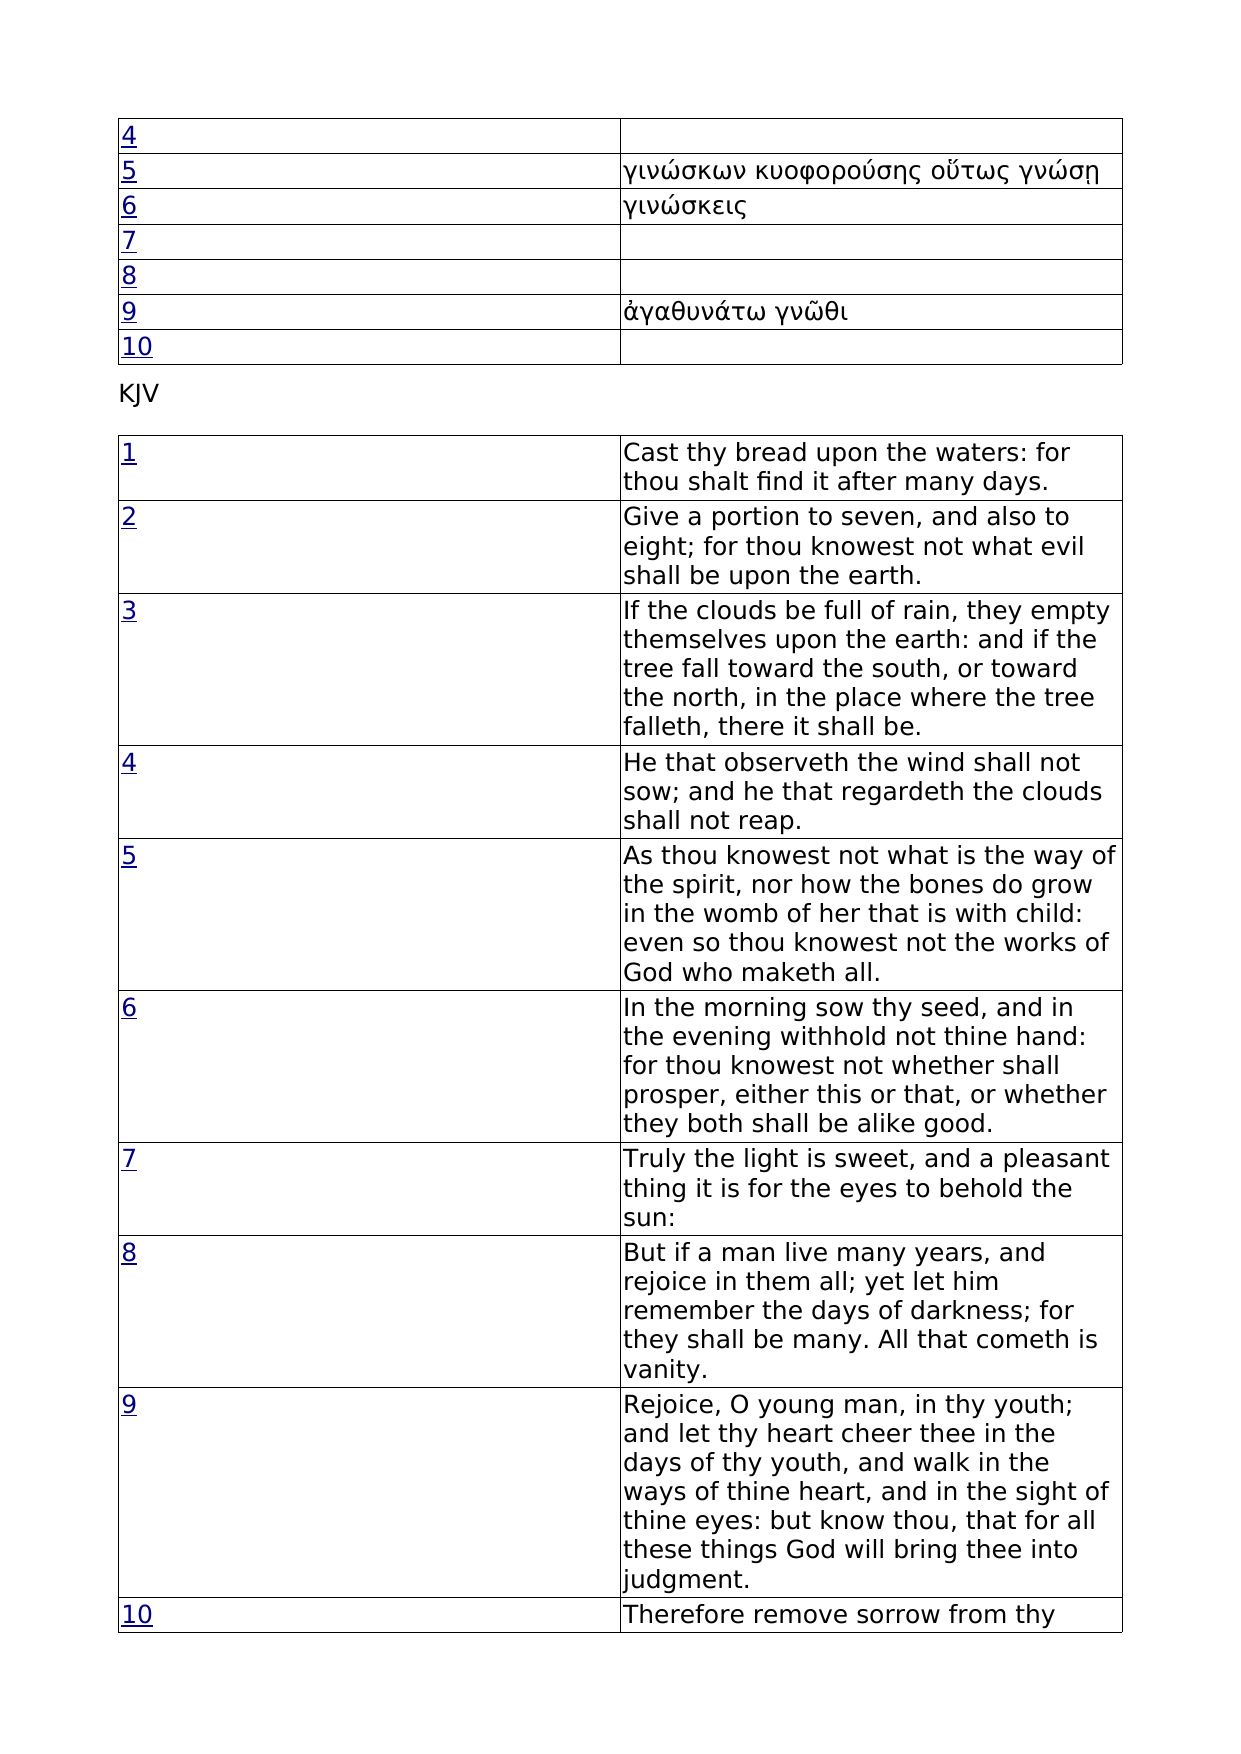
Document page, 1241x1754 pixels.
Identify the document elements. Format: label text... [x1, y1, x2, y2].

table_cell [621, 119, 1122, 153]
table_cell γινώσκεις [621, 189, 1122, 223]
table_cell 5 [119, 154, 620, 188]
table_cell 9 [119, 1388, 620, 1597]
table_cell [621, 225, 1122, 258]
table_cell 3 [119, 594, 620, 745]
table_cell Truly the light is sweet, and a pleasant thing it is for the eyes to behold the sun: [621, 1143, 1122, 1235]
table_cell If the clouds be full of rain, they empty themselves upon the earth: and if the tree fall toward the south, or toward the north, in the place where the tree falleth, there it shall be. [621, 594, 1122, 745]
table_cell 7 [119, 225, 620, 258]
table_cell Give a portion to seven, and also to eight; for thou knowest not what evil shall be upon the earth. [621, 501, 1122, 593]
table_cell 5 [119, 839, 620, 990]
table_cell 6 [119, 991, 620, 1142]
table_cell 6 [119, 189, 620, 223]
table_cell 10 [119, 330, 620, 364]
table_cell He that observeth the wind shall not sow; and he that regardeth the clouds shall not reap. [621, 746, 1122, 838]
table_cell ἀγαθυνάτω γνῶθι [621, 295, 1122, 329]
table_header Cast thy bread upon the waters: for thou shalt find it after many days. [621, 436, 1122, 499]
table_cell 8 [119, 1236, 620, 1387]
table_cell 9 [119, 295, 620, 329]
table_cell [621, 330, 1122, 364]
table_cell Rejoice, O young man, in thy youth; and let thy heart cheer thee in the days of thy youth, and walk in the ways of thine heart, and in the sight of thine eyes: but know thou, that for all these things God will bring thee into judgment. [621, 1388, 1122, 1597]
table_cell [621, 260, 1122, 294]
table_cell 4 [119, 119, 620, 153]
table_cell In the morning sow thy seed, and in the evening withhold not thine hand: for thou knowest not whether shall prosper, either this or that, or whether they both shall be alike good. [621, 991, 1122, 1142]
table_cell 7 [119, 1143, 620, 1235]
table_cell As thou knowest not what is the way of the spirit, nor how the bones do grow in the womb of her that is with child: even so thou knowest not the works of God who maketh all. [621, 839, 1122, 990]
table_cell Therefore remove sorrow from thy [621, 1598, 1122, 1632]
table_cell 10 [119, 1598, 620, 1632]
table_header 1 [119, 436, 620, 499]
table_cell γινώσκων κυοφορούσης οὕτως γνώσῃ [621, 154, 1122, 188]
table_cell 2 [119, 501, 620, 593]
text KJV [118, 379, 1122, 408]
table_cell But if a man live many years, and rejoice in them all; yet let him remember the days of darkness; for they shall be many. All that cometh is vanity. [621, 1236, 1122, 1387]
table_cell 8 [119, 260, 620, 294]
table_cell 4 [119, 746, 620, 838]
